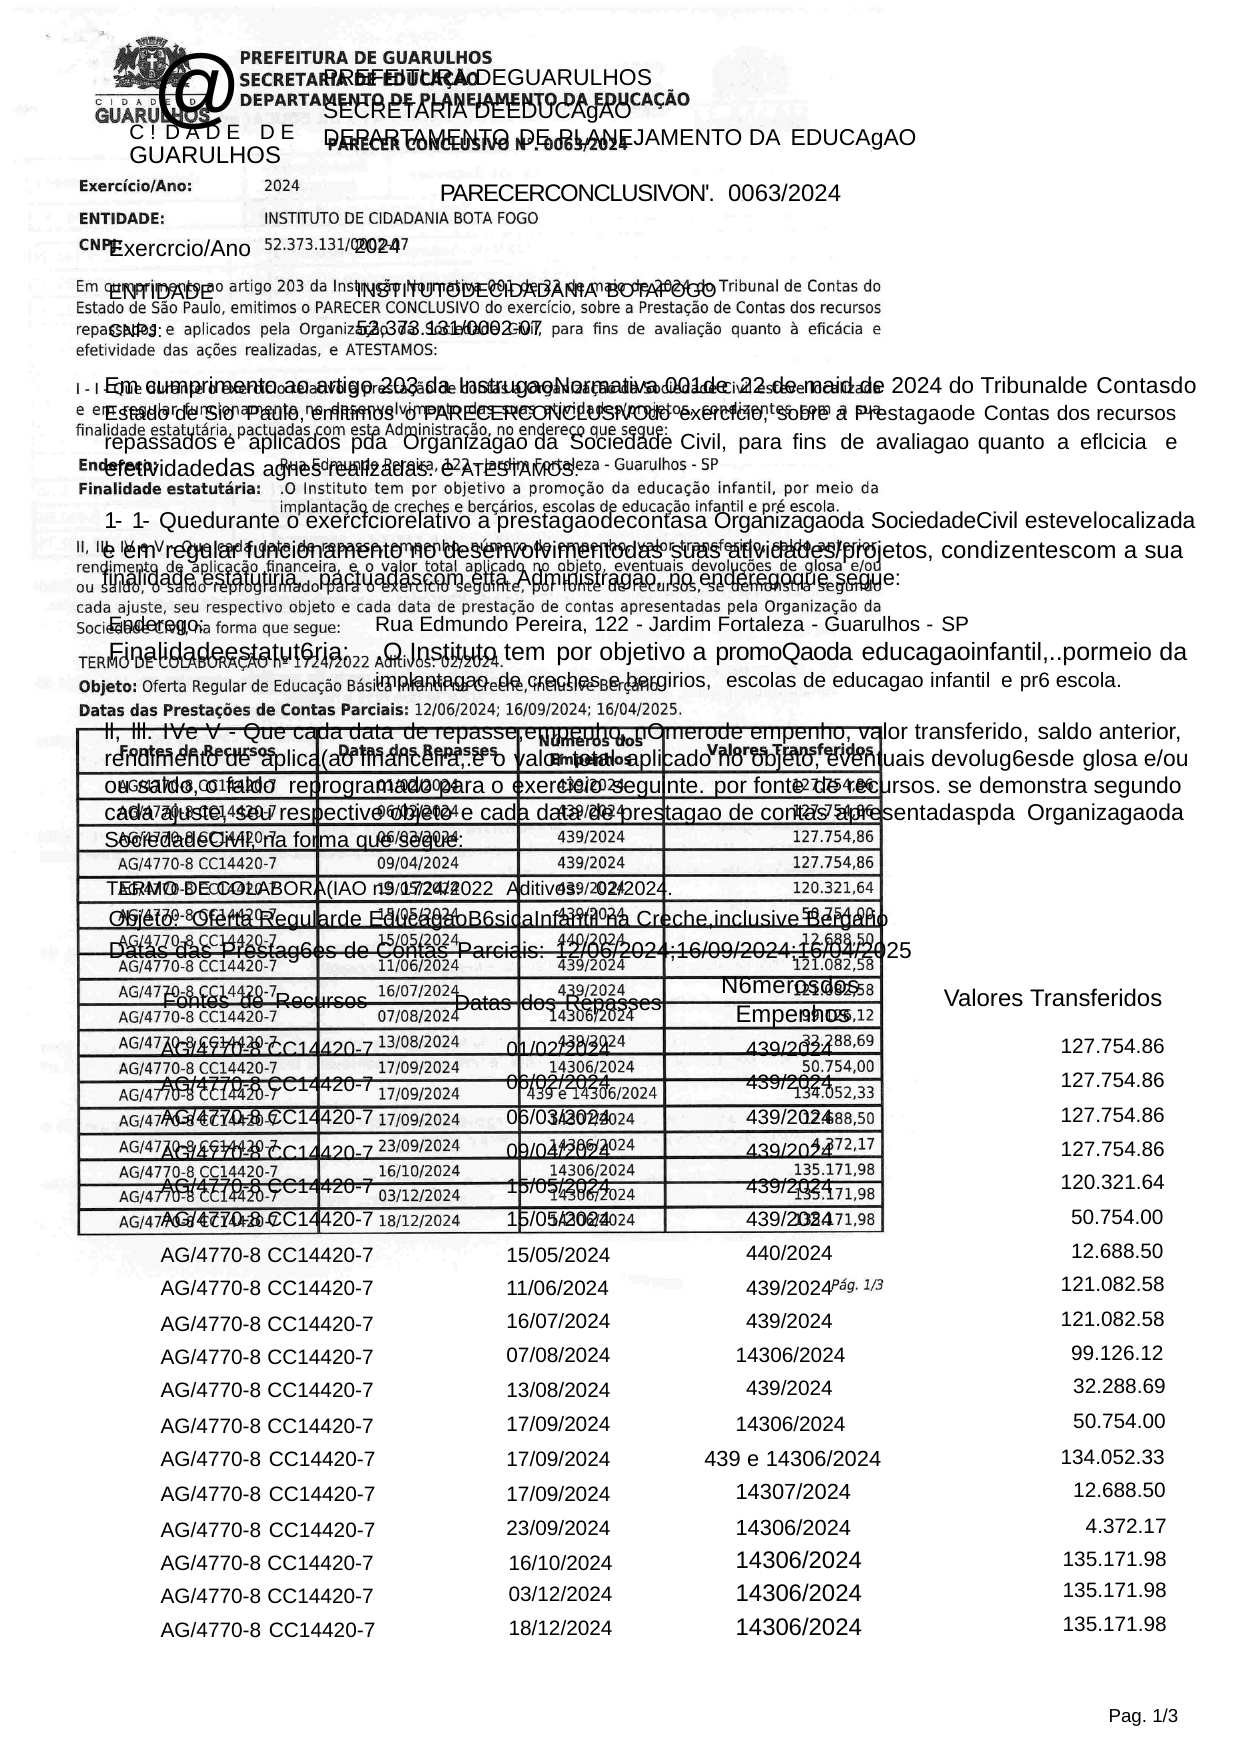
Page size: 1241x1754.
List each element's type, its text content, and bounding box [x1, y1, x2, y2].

text 2.688.50 [1109, 1479, 1191, 1502]
text 99.126.12 [1071, 1342, 1188, 1365]
text AG/4770-8 CC14420-7 [160, 1519, 400, 1542]
text 21.082.58 [1072, 1273, 1190, 1296]
text 439/2024 [746, 1139, 858, 1163]
text cada ajuste, seu respective objeto e cada data de prestagao de contas apresentadaspda Organizagaoda [104, 800, 1205, 826]
text AG/4770-8 CC14420-7 [160, 1073, 400, 1096]
text TERMO DE COLABORA(IAO n9 1724/2022 Aditivos: 02/2024. [106, 878, 692, 900]
text AG/4770-8 CC14420-7 [160, 1379, 400, 1402]
text Pag. 1/3 [1108, 1706, 1203, 1727]
text 50.754.00 [1071, 1206, 1191, 1229]
text C ! D A D E D E [129, 121, 314, 144]
text 14306/2024 [735, 1412, 905, 1436]
text 27.754.86 [1072, 1137, 1190, 1161]
text 17/09/2024 [506, 1412, 638, 1436]
text Finalidadeestatut6ria: .O Instituto tem por objetivo a promoQaoda educagaoinfantil,..pormeio da [108, 638, 1203, 666]
text 1- 1- Quedurante o exercfciorelativo a prestagaodecontasa Organizagaoda SociedadeCivil estevelocalizada [104, 508, 1208, 534]
text Exercrcio/Ano [108, 236, 276, 261]
text 01/02/2024 [506, 1037, 638, 1061]
text finalidade estatutiria, pactuadascom etta Administragao, no enderegoque segue: [102, 566, 1205, 590]
text DEPARTAMENTO DE PLANEJAMENTO DA EDUCAgAO [323, 125, 945, 151]
text 12.688.50 [1071, 1239, 1191, 1263]
text 2.288.69 [1084, 1375, 1191, 1398]
text 52,373.131/0002-07 [356, 317, 568, 340]
text 14306/2024 [735, 1516, 905, 1540]
text 14306/2024 [735, 1614, 887, 1641]
text 20.321.64 [1097, 1171, 1190, 1194]
text AG/4770-8 CC14420-7 [160, 1552, 400, 1575]
text 0.754.00 [1109, 1410, 1191, 1433]
text 16/10/2024 [508, 1552, 638, 1575]
text 134.052.33 [1060, 1446, 1191, 1469]
text AG/4770-8 CC14420-7 [160, 1277, 400, 1300]
text efetividadedas agnes realizadas. e ATESTAMOS: [104, 455, 1203, 482]
text AG/4770-8 CC14420-7 [160, 1346, 400, 1369]
text 127.754.86 [1060, 1069, 1190, 1092]
text 14306/2024 [735, 1580, 887, 1607]
text AG/4770-8 CC14420-7 [160, 1585, 400, 1608]
text e em regular funcionamento no desenvolvimentodas suas atividades/projetos, condizentescom a sua [102, 537, 1205, 563]
text Fontes de Recursos [162, 988, 392, 1013]
text ll, lll. IVe V - Que cada data de repasse,empenho, nOmerode empenho, valor transferido, saldo anterior, [104, 719, 1205, 744]
text ENTIDADE [108, 281, 239, 304]
text SECRETARIA DEEDUCAgAO [323, 98, 945, 124]
text 5 [1073, 1410, 1109, 1433]
text AG/4770-8 CC14420-7 [160, 1448, 400, 1471]
text 439/2024 [746, 1037, 858, 1061]
text 439/2024 [746, 1310, 858, 1333]
text 135.171.98 [1062, 1579, 1192, 1602]
text Valores Transferidos [944, 984, 1189, 1011]
text 03/12/2024 [508, 1583, 638, 1606]
picture [0, 0, 1241, 1754]
text 127.754.86 [1060, 1035, 1190, 1058]
text .372.17 [1122, 1514, 1191, 1538]
text 127.754.86 [1060, 1104, 1190, 1127]
text AG/4770-8 CC14420-7 [160, 1106, 400, 1129]
text Estado de Sio Paulo, emitimos o PARECERCONCLUSIVOdo exercfcio, sobre a Prestagaode Contas dos recursos [104, 402, 1203, 425]
text Datas das Prestag6es de Contas Parciais: 12/06/2024;16/09/2024;16/04/2025 [108, 938, 938, 963]
text implantagao de creches e bergirios, escolas de educagao infantil e pr6 escola. [375, 669, 1145, 692]
text 14306/2024 [735, 1547, 887, 1574]
text 09/04/2024 [506, 1139, 638, 1163]
text PREFEITURA DEGUARULHOS [323, 65, 677, 90]
text 439/2024 [746, 1071, 858, 1094]
text 1 [1073, 1479, 1109, 1502]
text 13/08/2024 [506, 1379, 638, 1402]
text AG/4770-8 CC14420-7 [160, 1414, 400, 1438]
text SociedadeCivil, na forma que segue: [104, 828, 1205, 853]
text 440/2024 [746, 1242, 858, 1265]
text rendimento de aplica(ao financeira,.e o valor total aplicado no objeto, eventuais devolug6esde glosa e/ou [104, 746, 1205, 772]
text 21.082.58 [1097, 1308, 1190, 1331]
text 07/08/2024 [506, 1344, 638, 1367]
text 06/02/2024 [506, 1071, 638, 1094]
text 3 [1073, 1375, 1084, 1398]
text AG/4770-8 CC14420-7 [160, 1208, 400, 1231]
text 135.171.98 [1062, 1548, 1192, 1571]
text 4 [1085, 1514, 1122, 1538]
text PARECERCONCLUSIVON'. 0063/2024 [439, 180, 881, 207]
text 439/2024 [746, 1377, 871, 1400]
text 18/12/2024 [508, 1617, 638, 1640]
text CNPJ: [108, 321, 239, 341]
text GUARULHOS [129, 144, 314, 169]
text 135.171.98 [1062, 1612, 1192, 1636]
text AG/4770-8 CC14420-7 [160, 1312, 400, 1336]
text 2024 [354, 235, 426, 258]
text Em cumprimento ao artigo 203 da InstrugaoNormativa 001de 22 de maid de 2024 do Tribunalde Contasdo [104, 373, 1203, 399]
text 06/03/2024 [506, 1106, 638, 1129]
text 439/2024 [746, 1277, 858, 1300]
text repassados e aplicados pda Organizagao da Sociedade Civil, para fins de avaliagao quanto a eflcicia e [104, 430, 1203, 455]
text 439/2024 [746, 1175, 858, 1198]
text 15/05/2024 [506, 1175, 638, 1198]
text 1 [1060, 1171, 1097, 1194]
text 16/07/2024 [506, 1310, 638, 1333]
text AG/4770-8 CC14420-7 [160, 1619, 400, 1642]
text 439/2024 [746, 1106, 858, 1129]
text 1 [1060, 1308, 1097, 1331]
text 11/06/2024 [506, 1277, 638, 1300]
text AG/4770-8 CC14420-7 [160, 1175, 400, 1198]
text 15/05/2024 [506, 1208, 638, 1231]
text 15/05/2024 [506, 1244, 638, 1267]
text N6merosdos [721, 972, 884, 999]
text INSTITUTODECIDADANIA BOTAFOGO [356, 280, 743, 302]
text AG/4770-8 CC14420-7 [160, 1142, 400, 1165]
text Objeto: Oferta Regularde EducagaoB6sicaInfantil na Creche,inclusive Bergario [108, 907, 938, 932]
text 14307/2024 [735, 1480, 905, 1505]
text @ [152, 39, 267, 121]
text Datas dos Repasses [454, 991, 687, 1015]
text Rua Edmundo Pereira, 122 - Jardim Fortaleza - Guarulhos - SP [375, 612, 990, 636]
text AG/4770-8 CC14420-7 [160, 1244, 400, 1267]
text 17/09/2024 [506, 1448, 638, 1471]
text 439 e 14306/2024 [704, 1447, 905, 1471]
text 23/09/2024 [506, 1517, 638, 1540]
text 17/09/2024 [506, 1483, 638, 1506]
text ou saldo, o faldo reprogramado para o exercicio seguinte. por fonte de recursos. se demonstra segundo [104, 773, 1205, 799]
text 439/2024 [746, 1208, 858, 1231]
text AG/4770-8 CC14420-7 [160, 1037, 400, 1061]
text 1 [1060, 1137, 1072, 1161]
text 14306/2024 [735, 1344, 871, 1367]
text Empenhos [735, 1001, 884, 1028]
text AG/4770-8 CC14420-7 [160, 1483, 400, 1506]
text 1 [1060, 1273, 1072, 1296]
text Enderego: [108, 612, 229, 636]
